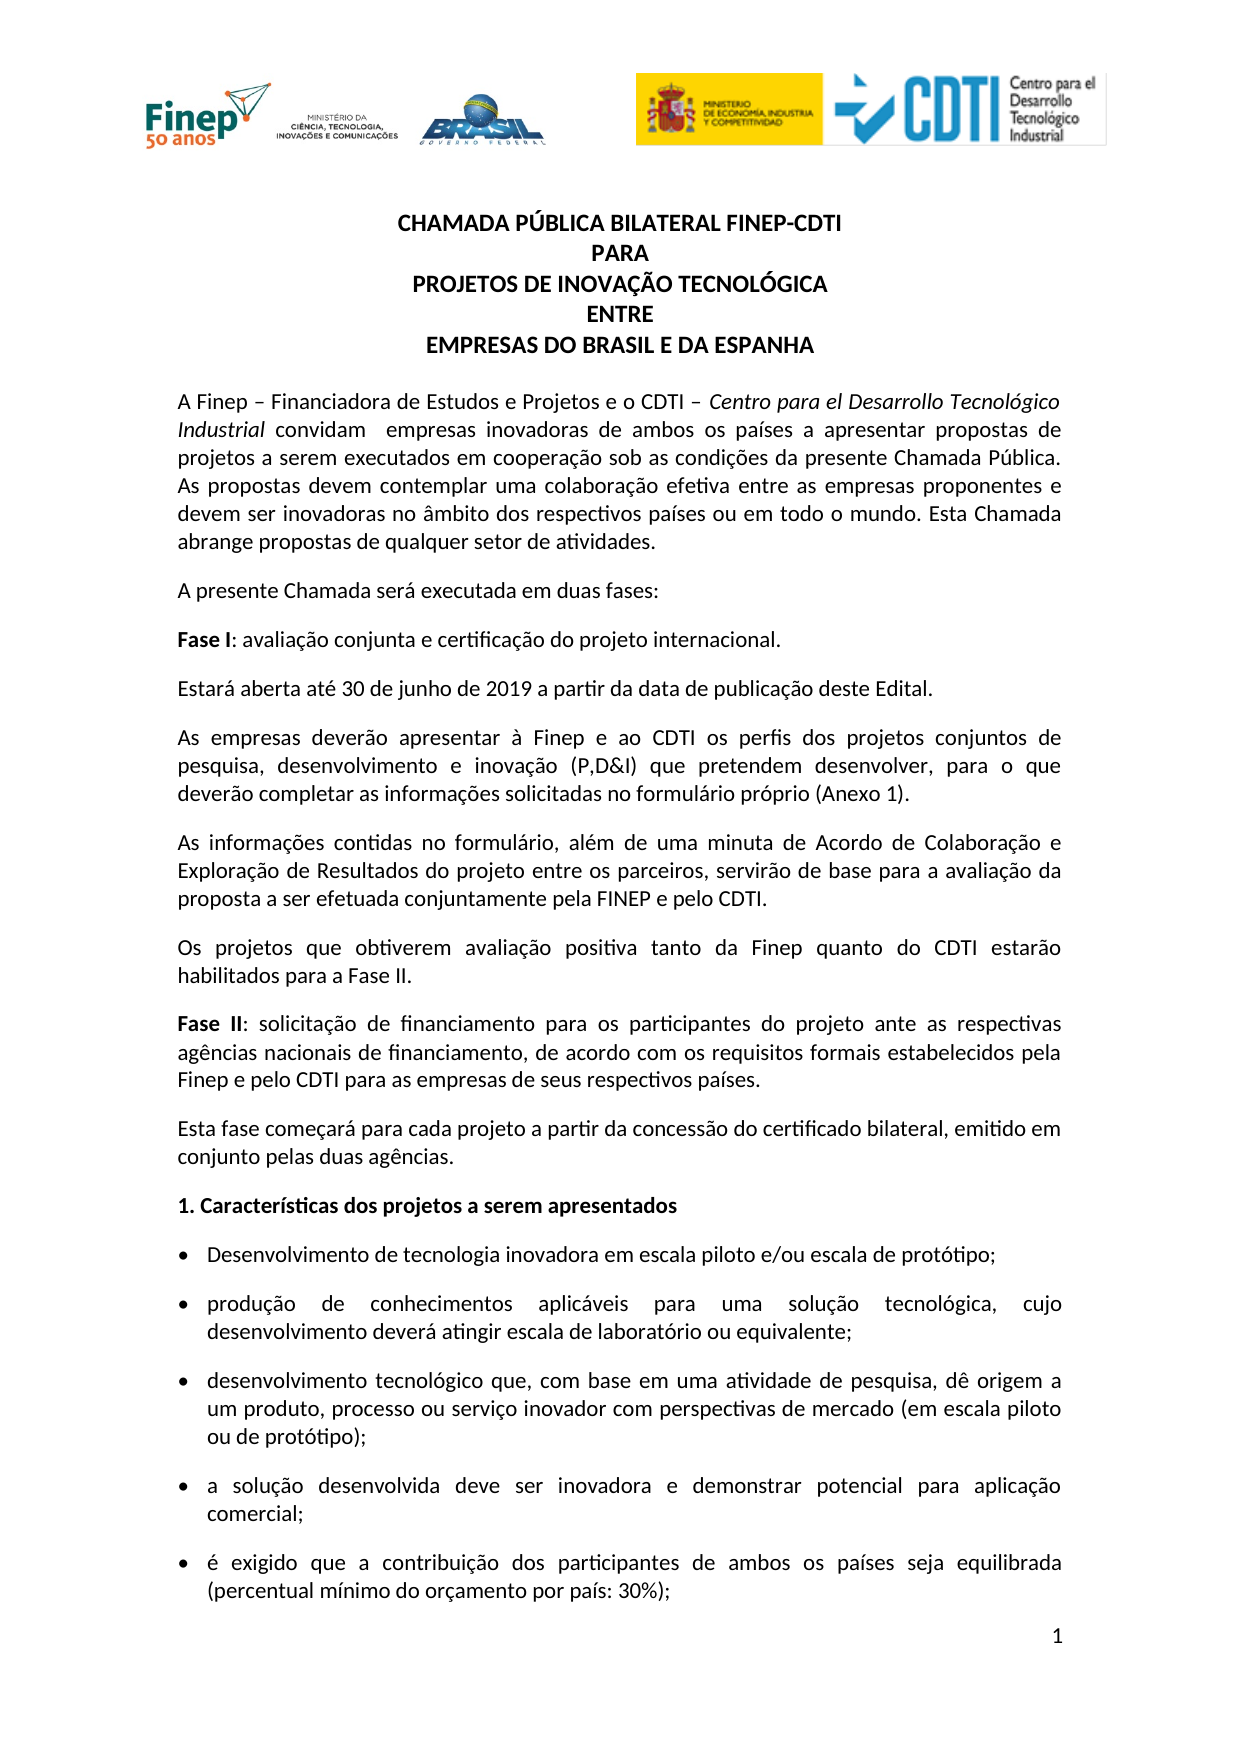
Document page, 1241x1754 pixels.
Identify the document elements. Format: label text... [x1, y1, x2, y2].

text CHAMADA PÚBLICA BILATERAL FINEP-CDTI [177, 207, 1063, 237]
text Esta fase começará para cada projeto a partir da concessão do certificado bilateral, emitido em conjunto pelas duas agências. [177, 1114, 1063, 1171]
text Os projetos que obtiverem avaliação positiva tanto da Finep quanto do CDTI estarão habilitados para a Fase II. [177, 933, 1063, 989]
text Fase II: solicitação de financiamento para os participantes do projeto ante as respectivas agências nacionais de financiamento, de acordo com os requisitos formais estabelecidos pela Finep e pelo CDTI para as empresas de seus respectivos países. [177, 1009, 1063, 1094]
text Fase I: avaliação conjunta e certificação do projeto internacional. [177, 625, 1063, 653]
text As informações contidas no formulário, além de uma minuta de Acordo de Colaboração e Exploração de Resultados do projeto entre os parceiros, servirão de base para a avaliação da proposta a ser efetuada conjuntamente pela FINEP e pelo CDTI. [177, 828, 1063, 912]
text 1. Características dos projetos a serem apresentados [177, 1191, 1063, 1219]
text PROJETOS DE INOVAÇÃO TECNOLÓGICA [177, 268, 1063, 298]
text ENTRE [177, 298, 1063, 329]
text A presente Chamada será executada em duas fases: [177, 576, 1063, 604]
text A Finep – Financiadora de Estudos e Projetos e o CDTI – Centro para el Desarrollo Tecnológico Industrial convidam empresas inovadoras de ambos os países a apresentar propostas de projetos a serem executados em cooperação sob as condições da presente Chamada Pública. As propostas devem contemplar uma colaboração efetiva entre as empresas proponentes e devem ser inovadoras no âmbito dos respectivos países ou em todo o mundo. Esta Chamada abrange propostas de qualquer setor de atividades. [177, 387, 1063, 556]
text As empresas deverão apresentar à Finep e ao CDTI os perfis dos projetos conjuntos de pesquisa, desenvolvimento e inovação (P,D&I) que pretendem desenvolver, para o que deverão completar as informações solicitadas no formulário próprio (Anexo 1). [177, 723, 1063, 807]
text • a solução desenvolvida deve ser inovadora e demonstrar potencial para aplicação comercial; [177, 1471, 1063, 1527]
text • Desenvolvimento de tecnologia inovadora em escala piloto e/ou escala de protótipo; [177, 1240, 1063, 1268]
text PARA [177, 237, 1063, 268]
text EMPRESAS DO BRASIL E DA ESPANHA [177, 329, 1063, 359]
text Estará aberta até 30 de junho de 2019 a partir da data de publicação deste Edital. [177, 674, 1063, 702]
text • é exigido que a contribuição dos participantes de ambos os países seja equilibrada (percentual mínimo do orçamento por país: 30%); [177, 1548, 1063, 1604]
text • produção de conhecimentos aplicáveis para uma solução tecnológica, cujo desenvolvimento deverá atingir escala de laboratório ou equivalente; [177, 1289, 1063, 1345]
text • desenvolvimento tecnológico que, com base em uma atividade de pesquisa, dê origem a um produto, processo ou serviço inovador com perspectivas de mercado (em escala piloto ou de protótipo); [177, 1366, 1063, 1450]
